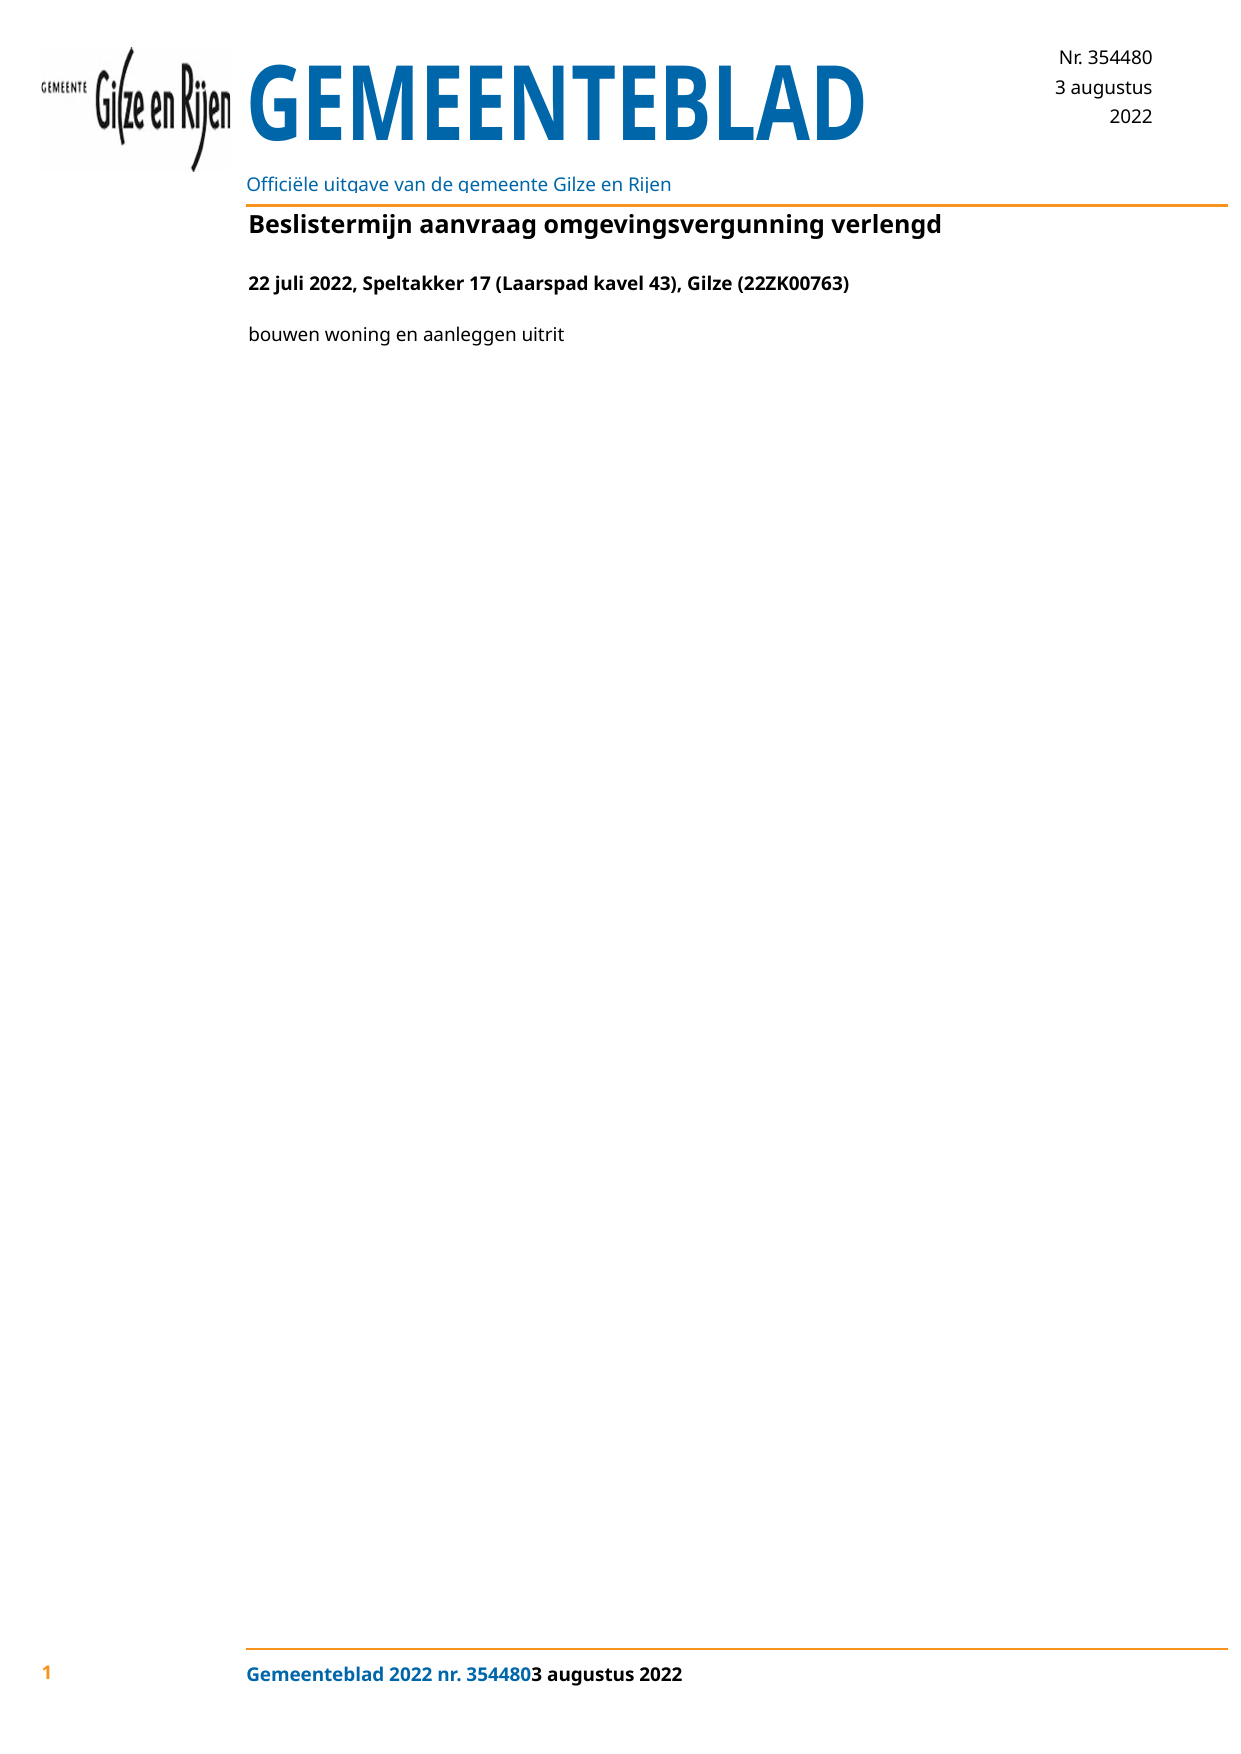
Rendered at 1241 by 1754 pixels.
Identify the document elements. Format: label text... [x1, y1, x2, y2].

text Beslistermijn aanvraag omgevingsvergunning verlengd [248, 207, 1152, 241]
text 22 juli 2022, Speltakker 17 (Laarspad kavel 43), Gilze (22ZK00763) [248, 270, 1152, 296]
picture [41, 47, 231, 172]
text bouwen woning en aanleggen uitrit [248, 321, 1152, 346]
